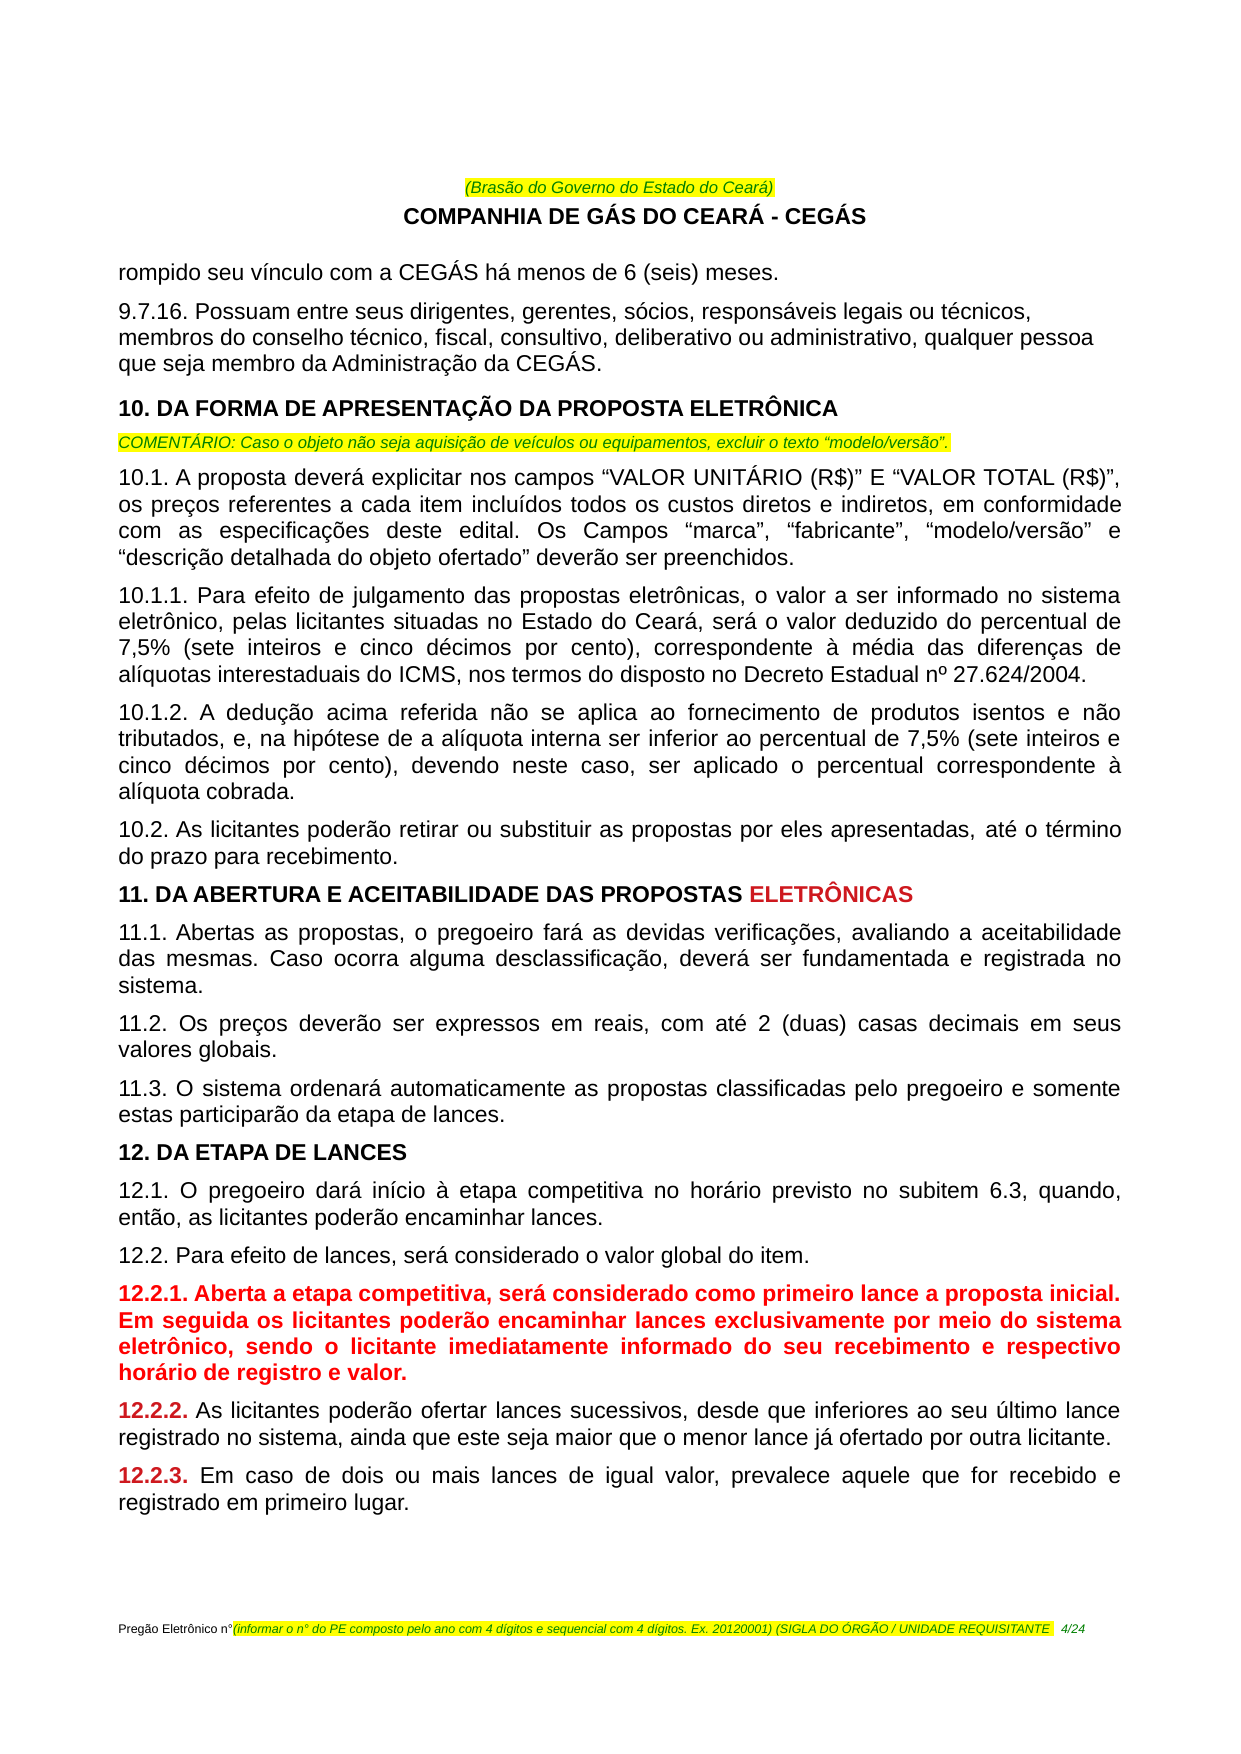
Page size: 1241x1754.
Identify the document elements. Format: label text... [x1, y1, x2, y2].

text 11. DA ABERTURA E ACEITABILIDADE DAS PROPOSTAS ELETRÔNICAS [118, 881, 1122, 907]
text 10.1. A proposta deverá explicitar nos campos “VALOR UNITÁRIO (R$)” E “VALOR TOTAL (R$)”, os preços referentes a cada item incluídos todos os custos diretos e indiretos, em conformidade com as especificações deste edital. Os Campos “marca”, “fabricante”, “modelo/versão” e “descrição detalhada do objeto ofertado” deverão ser preenchidos. [118, 464, 1122, 570]
text 10. DA FORMA DE APRESENTAÇÃO DA PROPOSTA ELETRÔNICA [118, 395, 1122, 421]
text COMENTÁRIO: Caso o objeto não seja aquisição de veículos ou equipamentos, excluir o texto “modelo/versão”. [118, 433, 1122, 452]
text 11.3. O sistema ordenará automaticamente as propostas classificadas pelo pregoeiro e somente estas participarão da etapa de lances. [118, 1074, 1122, 1127]
text 10.1.2. A dedução acima referida não se aplica ao fornecimento de produtos isentos e não tributados, e, na hipótese de a alíquota interna ser inferior ao percentual de 7,5% (sete inteiros e cinco décimos por cento), devendo neste caso, ser aplicado o percentual correspondente à alíquota cobrada. [118, 699, 1122, 804]
text rompido seu vínculo com a CEGÁS há menos de 6 (seis) meses. [118, 259, 1122, 285]
text 12.2.1. Aberta a etapa competitiva, será considerado como primeiro lance a proposta inicial. Em seguida os licitantes poderão encaminhar lances exclusivamente por meio do sistema eletrônico, sendo o licitante imediatamente informado do seu recebimento e respectivo horário de registro e valor. [118, 1280, 1122, 1386]
text 11.1. Abertas as propostas, o pregoeiro fará as devidas verificações, avaliando a aceitabilidade das mesmas. Caso ocorra alguma desclassificação, deverá ser fundamentada e registrada no sistema. [118, 919, 1122, 998]
text 10.2. As licitantes poderão retirar ou substituir as propostas por eles apresentadas, até o término do prazo para recebimento. [118, 816, 1122, 869]
text 11.2. Os preços deverão ser expressos em reais, com até 2 (duas) casas decimais em seus valores globais. [118, 1010, 1122, 1063]
text 12.2. Para efeito de lances, será considerado o valor global do item. [118, 1242, 1122, 1268]
text 10.1.1. Para efeito de julgamento das propostas eletrônicas, o valor a ser informado no sistema eletrônico, pelas licitantes situadas no Estado do Ceará, será o valor deduzido do percentual de 7,5% (sete inteiros e cinco décimos por cento), correspondente à média das diferenças de alíquotas interestaduais do ICMS, nos termos do disposto no Decreto Estadual nº 27.624/2004. [118, 582, 1122, 687]
text 12. DA ETAPA DE LANCES [118, 1139, 1122, 1166]
text 12.1. O pregoeiro dará início à etapa competitiva no horário previsto no subitem 6.3, quando, então, as licitantes poderão encaminhar lances. [118, 1177, 1122, 1230]
text 12.2.2. As licitantes poderão ofertar lances sucessivos, desde que inferiores ao seu último lance registrado no sistema, ainda que este seja maior que o menor lance já ofertado por outra licitante. [118, 1397, 1122, 1450]
text 9.7.16. Possuam entre seus dirigentes, gerentes, sócios, responsáveis legais ou técnicos, membros do conselho técnico, fiscal, consultivo, deliberativo ou administrativo, qualquer pessoa que seja membro da Administração da CEGÁS. [118, 298, 1122, 377]
text 12.2.3. Em caso de dois ou mais lances de igual valor, prevalece aquele que for recebido e registrado em primeiro lugar. [118, 1462, 1122, 1515]
